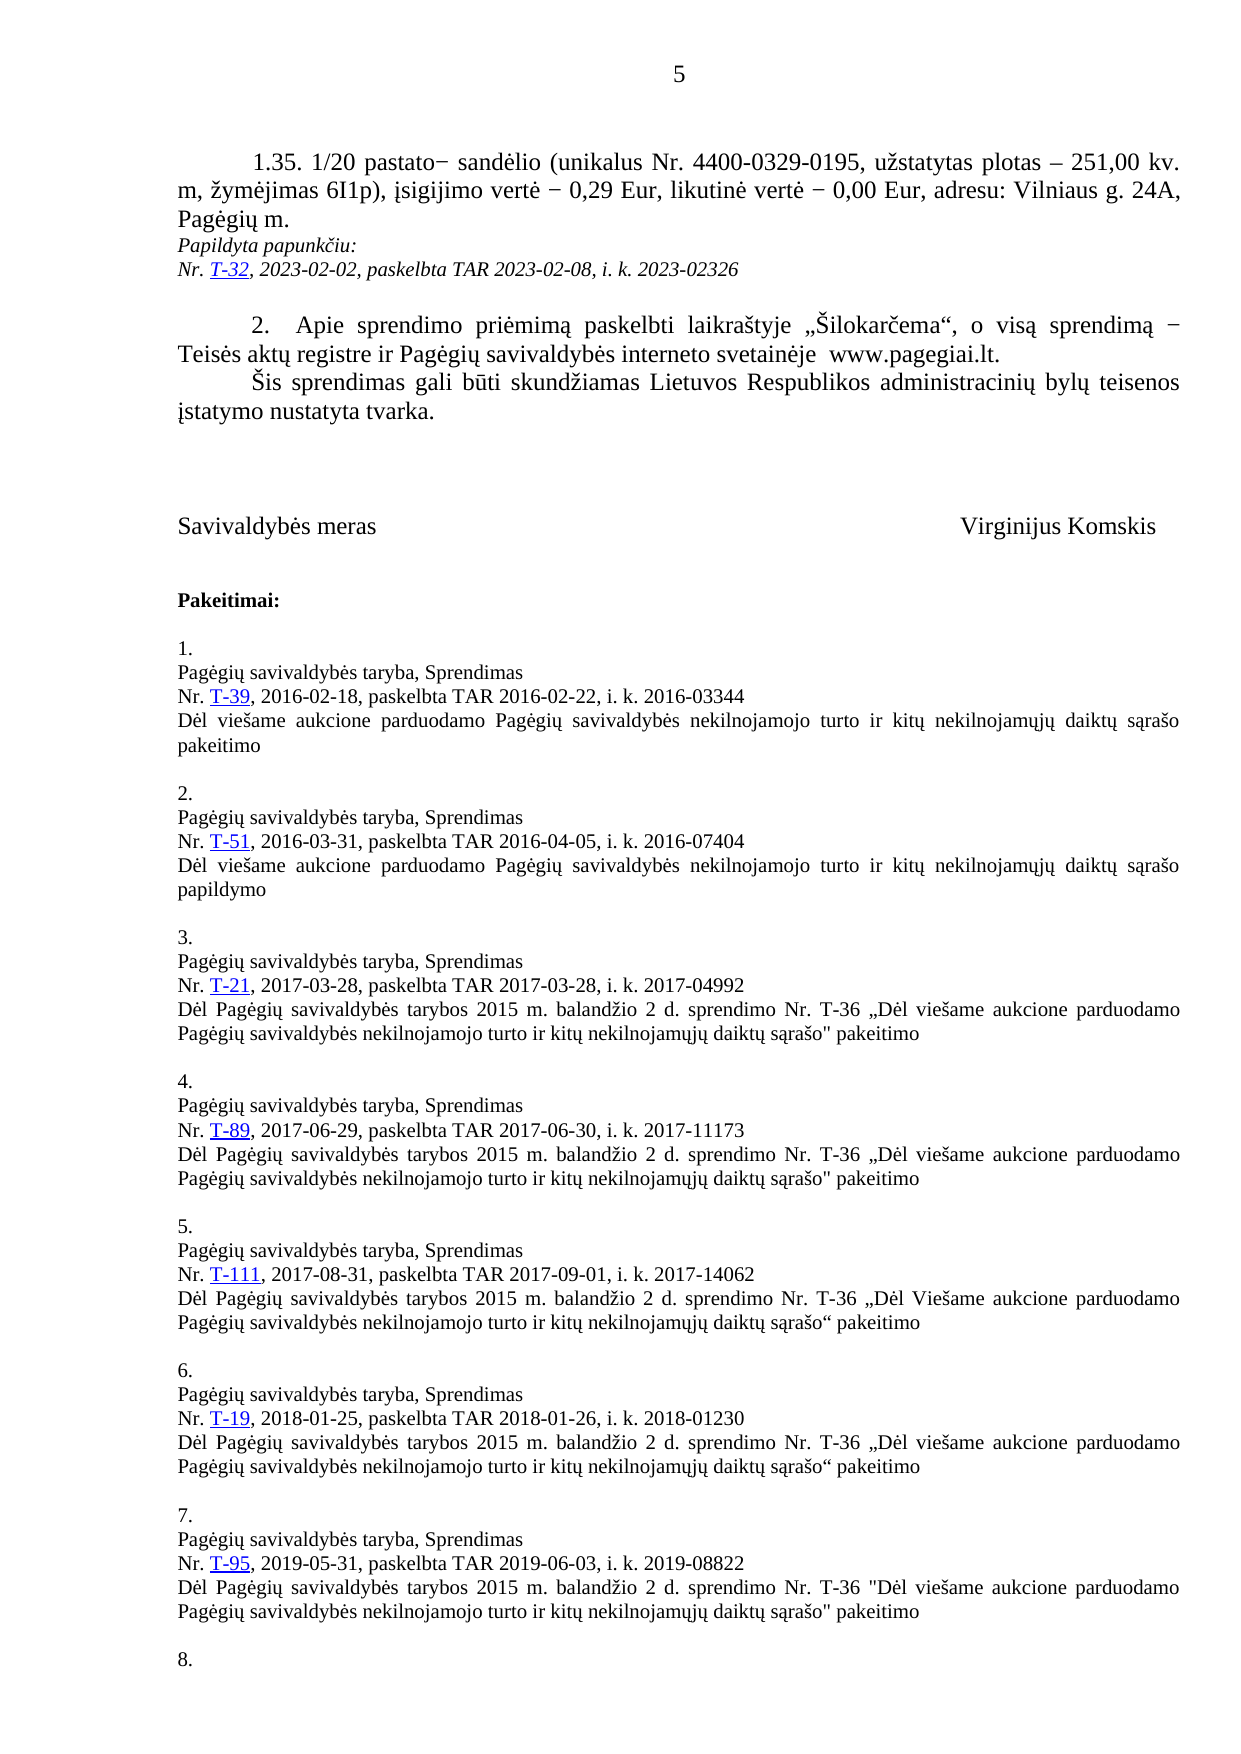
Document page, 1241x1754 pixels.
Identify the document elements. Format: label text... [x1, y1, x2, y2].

text Dėl Pagėgių savivaldybės tarybos 2015 m. balandžio 2 d. sprendimo Nr. T-36 „Dėl viešame aukcione parduodamo Pagėgių savivaldybės nekilnojamojo turto ir kitų nekilnojamųjų daiktų sąrašo" pakeitimo [177, 1142, 1181, 1190]
text Pagėgių savivaldybės taryba, Sprendimas [177, 1238, 1181, 1262]
text 6. [177, 1358, 1181, 1382]
text Pagėgių savivaldybės taryba, Sprendimas [177, 1527, 1181, 1551]
text Nr. T-19, 2018-01-25, paskelbta TAR 2018-01-26, i. k. 2018-01230 [177, 1406, 1181, 1430]
text 4. [177, 1069, 1181, 1093]
text 1.35. 1/20 pastato− sandėlio (unikalus Nr. 4400-0329-0195, užstatytas plotas – 251,00 kv. m, žymėjimas 6I1p), įsigijimo vertė − 0,29 Eur, likutinė vertė − 0,00 Eur, adresu: Vilniaus g. 24A, Pagėgių m. [177, 147, 1181, 233]
text Dėl Pagėgių savivaldybės tarybos 2015 m. balandžio 2 d. sprendimo Nr. T-36 „Dėl viešame aukcione parduodamo Pagėgių savivaldybės nekilnojamojo turto ir kitų nekilnojamųjų daiktų sąrašo“ pakeitimo [177, 1430, 1181, 1478]
text 1. [177, 636, 1181, 660]
text 7. [177, 1502, 1181, 1527]
text Nr. T-89, 2017-06-29, paskelbta TAR 2017-06-30, i. k. 2017-11173 [177, 1117, 1181, 1142]
text Šis sprendimas gali būti skundžiamas Lietuvos Respublikos administracinių bylų teisenos įstatymo nustatyta tvarka. [177, 367, 1181, 425]
text Pagėgių savivaldybės taryba, Sprendimas [177, 949, 1181, 973]
text 2. [177, 781, 1181, 805]
text Savivaldybės meras Virginijus Komskis [177, 511, 1181, 540]
text Nr. T-51, 2016-03-31, paskelbta TAR 2016-04-05, i. k. 2016-07404 [177, 829, 1181, 853]
text 2. Apie sprendimo priėmimą paskelbti laikraštyje „Šilokarčema“, o visą sprendimą − Teisės aktų registre ir Pagėgių savivaldybės interneto svetainėje www.pagegiai.lt. [177, 310, 1181, 367]
text Nr. T-32, 2023-02-02, paskelbta TAR 2023-02-08, i. k. 2023-02326 [177, 257, 1181, 281]
text Pagėgių savivaldybės taryba, Sprendimas [177, 1093, 1181, 1117]
text Dėl viešame aukcione parduodamo Pagėgių savivaldybės nekilnojamojo turto ir kitų nekilnojamųjų daiktų sąrašo papildymo [177, 853, 1181, 901]
text 5. [177, 1214, 1181, 1238]
text 3. [177, 925, 1181, 949]
text Nr. T-95, 2019-05-31, paskelbta TAR 2019-06-03, i. k. 2019-08822 [177, 1551, 1181, 1575]
text Pakeitimai: [177, 588, 1181, 612]
text Dėl Pagėgių savivaldybės tarybos 2015 m. balandžio 2 d. sprendimo Nr. T-36 "Dėl viešame aukcione parduodamo Pagėgių savivaldybės nekilnojamojo turto ir kitų nekilnojamųjų daiktų sąrašo" pakeitimo [177, 1575, 1181, 1623]
text Nr. T-111, 2017-08-31, paskelbta TAR 2017-09-01, i. k. 2017-14062 [177, 1262, 1181, 1286]
text Dėl Pagėgių savivaldybės tarybos 2015 m. balandžio 2 d. sprendimo Nr. T-36 „Dėl viešame aukcione parduodamo Pagėgių savivaldybės nekilnojamojo turto ir kitų nekilnojamųjų daiktų sąrašo" pakeitimo [177, 997, 1181, 1045]
text 8. [177, 1647, 1181, 1671]
text Pagėgių savivaldybės taryba, Sprendimas [177, 805, 1181, 829]
text Pagėgių savivaldybės taryba, Sprendimas [177, 1382, 1181, 1406]
text Pagėgių savivaldybės taryba, Sprendimas [177, 660, 1181, 684]
text Dėl Pagėgių savivaldybės tarybos 2015 m. balandžio 2 d. sprendimo Nr. T-36 „Dėl Viešame aukcione parduodamo Pagėgių savivaldybės nekilnojamojo turto ir kitų nekilnojamųjų daiktų sąrašo“ pakeitimo [177, 1286, 1181, 1334]
text Papildyta papunkčiu: [177, 233, 1181, 257]
text Nr. T-21, 2017-03-28, paskelbta TAR 2017-03-28, i. k. 2017-04992 [177, 973, 1181, 997]
text Nr. T-39, 2016-02-18, paskelbta TAR 2016-02-22, i. k. 2016-03344 [177, 684, 1181, 708]
text Dėl viešame aukcione parduodamo Pagėgių savivaldybės nekilnojamojo turto ir kitų nekilnojamųjų daiktų sąrašo pakeitimo [177, 708, 1181, 757]
